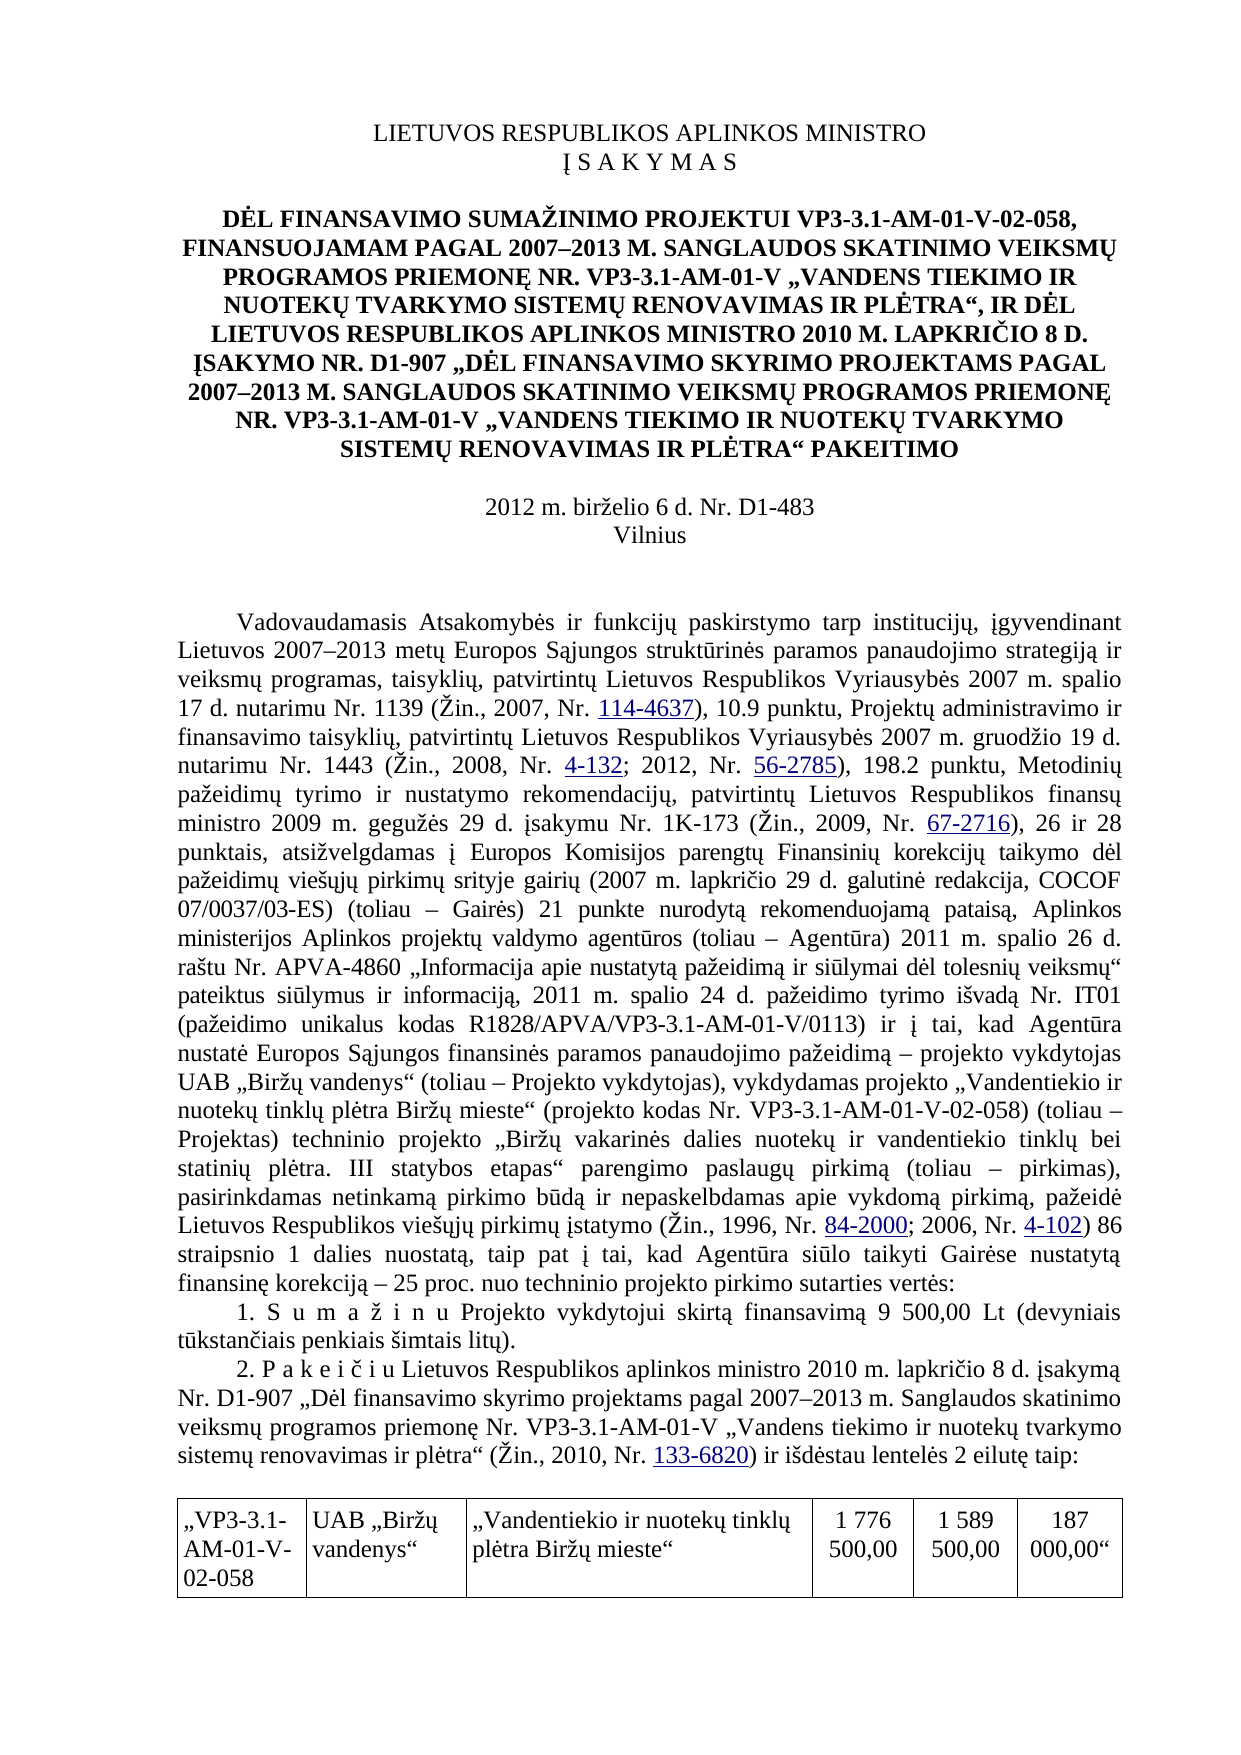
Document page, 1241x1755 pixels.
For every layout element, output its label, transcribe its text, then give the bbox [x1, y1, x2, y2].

text Vilnius [177, 521, 1122, 549]
table_header „VP3-3.1-AM-01-V-02-058 [178, 1499, 306, 1597]
text 2. P a k e i č i u Lietuvos Respublikos aplinkos ministro 2010 m. lapkričio 8 d. įsakymą Nr. D1-907 „Dėl finansavimo skyrimo projektams pagal 2007–2013 m. Sanglaudos skatinimo veiksmų programos priemonę Nr. VP3-3.1-AM-01-V „Vandens tiekimo ir nuotekų tvarkymo sistemų renovavimas ir plėtra“ (Žin., 2010, Nr. 133-6820) ir išdėstau lentelės 2 eilutę taip: [177, 1354, 1122, 1469]
table_header „Vandentiekio ir nuotekų tinklų plėtra Biržų mieste“ [467, 1499, 812, 1597]
table_header UAB „Biržų vandenys“ [307, 1499, 466, 1597]
table_header 187 000,00“ [1018, 1499, 1122, 1597]
text 2012 m. birželio 6 d. Nr. D1-483 [177, 492, 1122, 521]
table_header 1 776 500,00 [813, 1499, 913, 1597]
text LIETUVOS RESPUBLIKOS APLINKOS MINISTRO [177, 118, 1122, 147]
text 1. S u m a ž i n u Projekto vykdytojui skirtą finansavimą 9 500,00 Lt (devyniais tūkstančiais penkiais šimtais litų). [177, 1297, 1122, 1354]
text dėl finansavimo sumažinimo projektui vp3-3.1-AM-01-V-02-058, finansuojamam PAGAL 2007–2013 M. SANGLAUDOS SKATINIMO VEIKSMŲ PROGRAMOS PRIEMONĘ Nr. VP3-3.1-AM-01-V „VANDENS TIEKIMO IR NUOTEKŲ TVARKYMO SISTEMŲ RENOVAVIMAS IR PLĖTRA“, ir Dėl LIETUVOS RESPUBLIKOS APLINKOS MINISTRO 2010 M. lapkričio 8 D. ĮSAKYMO Nr. D1-907 „DĖL FINANSAVIMO SKYRIMO PROJEKTAMS PAGAL 2007–2013 M. SANGLAUDOS SKATINIMO VEIKSMŲ PROGRAMOS PRIEMONĘ Nr. VP3-3.1-AM-01-V „VANDENS TIEKIMO IR NUOTEKŲ TVARKYMO SISTEMŲ RENOVAVIMAS IR PLĖTRA“ PAKEITIMO [177, 204, 1122, 463]
text Į S A K Y M A S [177, 147, 1122, 176]
text Vadovaudamasis Atsakomybės ir funkcijų paskirstymo tarp institucijų, įgyvendinant Lietuvos 2007–2013 metų Europos Sąjungos struktūrinės paramos panaudojimo strategiją ir veiksmų programas, taisyklių, patvirtintų Lietuvos Respublikos Vyriausybės 2007 m. spalio 17 d. nutarimu Nr. 1139 (Žin., 2007, Nr. 114-4637), 10.9 punktu, Projektų administravimo ir finansavimo taisyklių, patvirtintų Lietuvos Respublikos Vyriausybės 2007 m. gruodžio 19 d. nutarimu Nr. 1443 (Žin., 2008, Nr. 4-132; 2012, Nr. 56-2785), 198.2 punktu, Metodinių pažeidimų tyrimo ir nustatymo rekomendacijų, patvirtintų Lietuvos Respublikos finansų ministro 2009 m. gegužės 29 d. įsakymu Nr. 1K-173 (Žin., 2009, Nr. 67-2716), 26 ir 28 punktais, atsižvelgdamas į Europos Komisijos parengtų Finansinių korekcijų taikymo dėl pažeidimų viešųjų pirkimų srityje gairių (2007 m. lapkričio 29 d. galutinė redakcija, COCOF 07/0037/03-ES) (toliau – Gairės) 21 punkte nurodytą rekomenduojamą pataisą, Aplinkos ministerijos Aplinkos projektų valdymo agentūros (toliau – Agentūra) 2011 m. spalio 26 d. raštu Nr. APVA-4860 „Informacija apie nustatytą pažeidimą ir siūlymai dėl tolesnių veiksmų“ pateiktus siūlymus ir informaciją, 2011 m. spalio 24 d. pažeidimo tyrimo išvadą Nr. IT01 (pažeidimo unikalus kodas R1828/APVA/VP3-3.1-AM-01-V/0113) ir į tai, kad Agentūra nustatė Europos Sąjungos finansinės paramos panaudojimo pažeidimą – projekto vykdytojas UAB „Biržų vandenys“ (toliau – Projekto vykdytojas), vykdydamas projekto „Vandentiekio ir nuotekų tinklų plėtra Biržų mieste“ (projekto kodas Nr. vp3-3.1-am-01-v-02-058) (toliau – Projektas) techninio projekto „Biržų vakarinės dalies nuotekų ir vandentiekio tinklų bei statinių plėtra. III statybos etapas“ parengimo paslaugų pirkimą (toliau – pirkimas), pasirinkdamas netinkamą pirkimo būdą ir nepaskelbdamas apie vykdomą pirkimą, pažeidė Lietuvos Respublikos viešųjų pirkimų įstatymo (Žin., 1996, Nr. 84-2000; 2006, Nr. 4-102) 86 straipsnio 1 dalies nuostatą, taip pat į tai, kad Agentūra siūlo taikyti Gairėse nustatytą finansinę korekciją – 25 proc. nuo techninio projekto pirkimo sutarties vertės: [177, 607, 1122, 1297]
table_header 1 589 500,00 [914, 1499, 1017, 1597]
